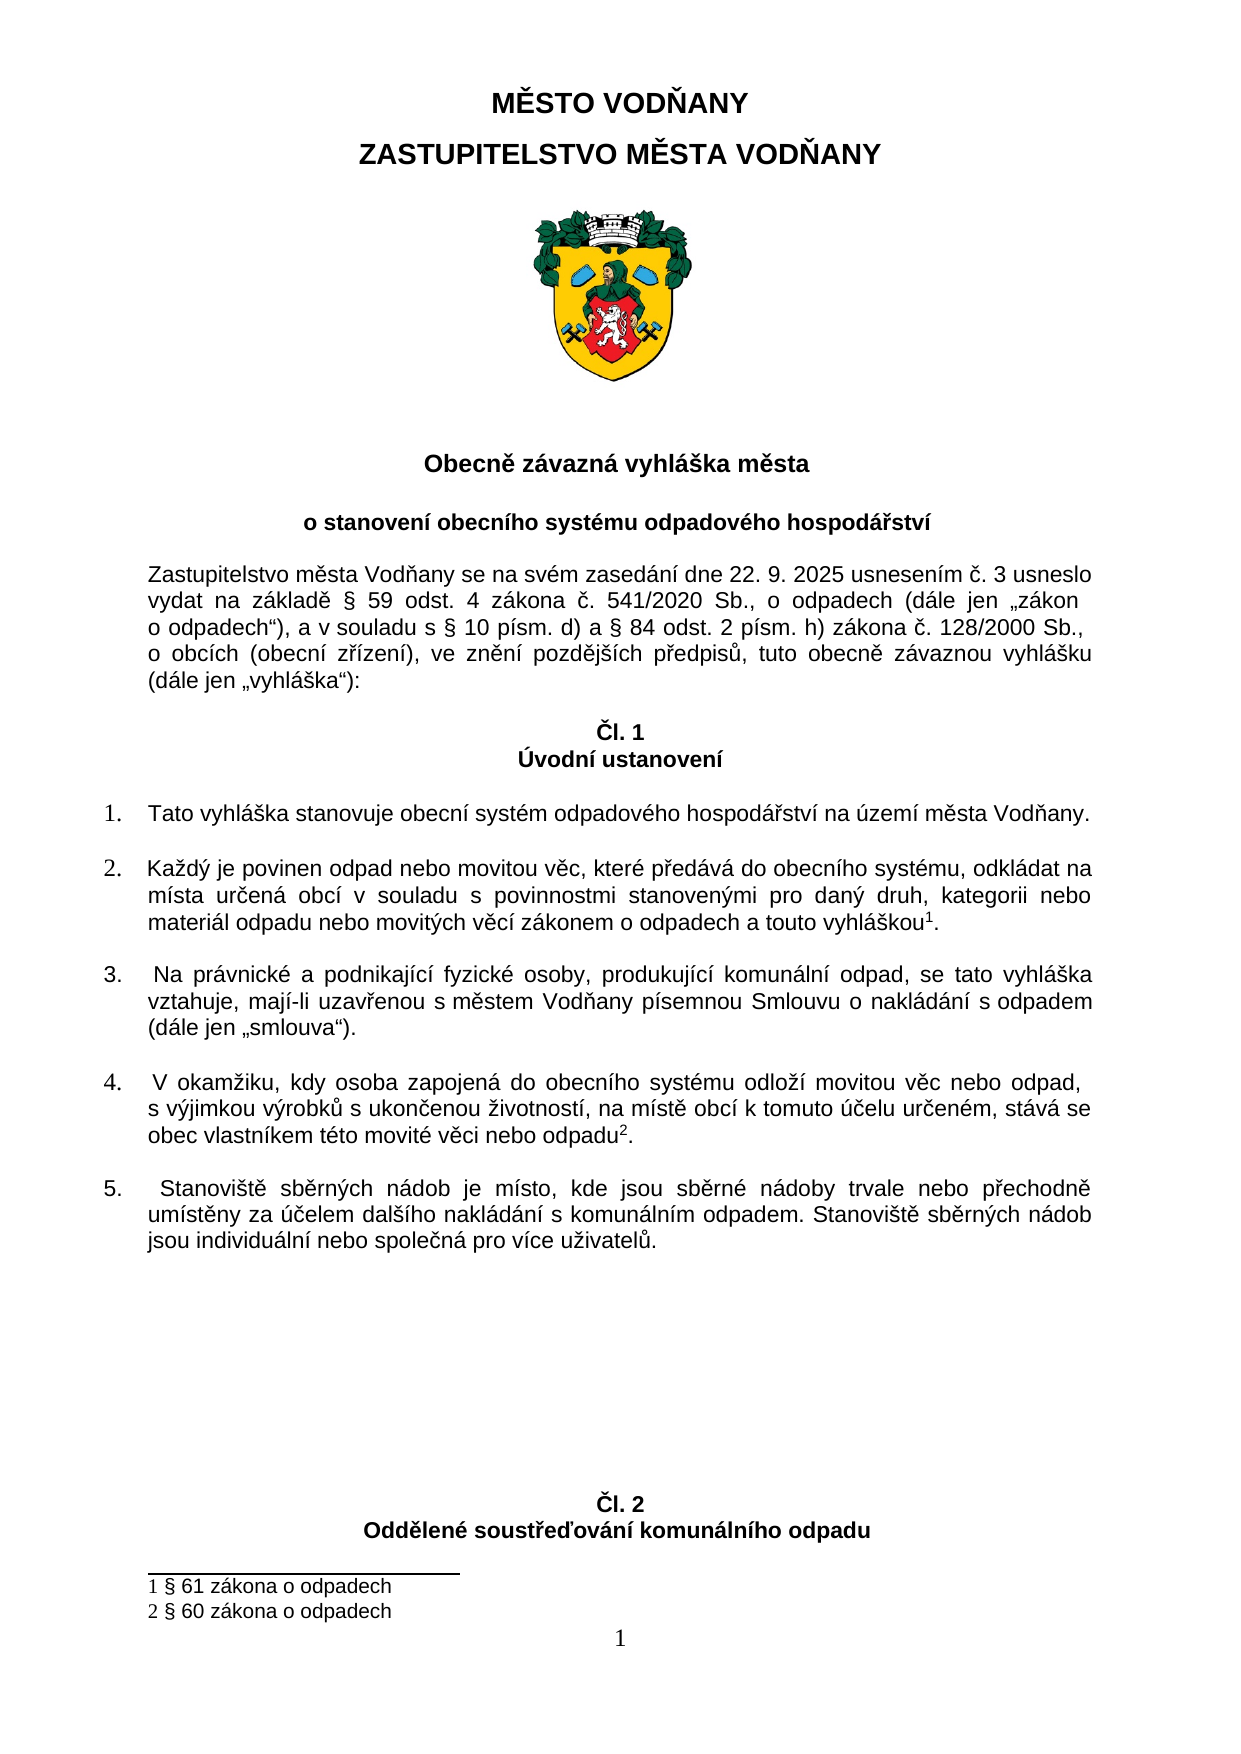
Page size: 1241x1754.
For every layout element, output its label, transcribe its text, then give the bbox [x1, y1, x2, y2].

list V okamžiku, kdy osoba zapojená do obecního systému odloží movitou věc nebo odpad, s výjimkou výrobků s ukončenou životností, na místě obcí k tomuto účelu určeném, stává se obec vlastníkem této movité věci nebo odpadu. [103, 1067, 1092, 1148]
text o stanovení obecního systému odpadového hospodářství [148, 508, 1092, 535]
list Tato vyhláška stanovuje obecní systém odpadového hospodářství na území města Vodňany. [103, 798, 1092, 827]
text Oddělené soustřeďování komunálního odpadu [148, 1517, 1092, 1543]
text Čl. 2 [148, 1491, 1092, 1517]
text Obecně závazná vyhláška města [148, 449, 1092, 478]
list Každý je povinen odpad nebo movitou věc, které předává do obecního systému, odkládat na místa určená obcí v souladu s povinnostmi stanovenými pro daný druh, kategorii nebo materiál odpadu nebo movitých věcí zákonem o odpadech a touto vyhláškou. [103, 853, 1092, 935]
subtitle Úvodní ustanovení [148, 746, 1092, 772]
text ZASTUPITELSTVO MĚSTA VODŇANY [148, 137, 1092, 171]
list § 61 zákona o odpadech [148, 1574, 1092, 1598]
list Na právnické a podnikající fyzické osoby, produkující komunální odpad, se tato vyhláška vztahuje, mají-li uzavřenou s městem Vodňany písemnou Smlouvu o nakládání s odpadem (dále jen „smlouva“). [103, 961, 1092, 1040]
list Stanoviště sběrných nádob je místo, kde jsou sběrné nádoby trvale nebo přechodně umístěny za účelem dalšího nakládání s komunálním odpadem. Stanoviště sběrných nádob jsou individuální nebo společná pro více uživatelů. [103, 1174, 1092, 1253]
list § 60 zákona o odpadech [148, 1598, 1092, 1623]
text Čl. 1 [148, 719, 1092, 746]
text MĚSTO VODŇANY [148, 86, 1092, 120]
text Zastupitelstvo města Vodňany se na svém zasedání dne 22. 9. 2025 usnesením č. 3 usneslo vydat na základě § 59 odst. 4 zákona č. 541/2020 Sb., o odpadech (dále jen „zákon o odpadech“), a v souladu s § 10 písm. d) a § 84 odst. 2 písm. h) zákona č. 128/2000 Sb., o obcích (obecní zřízení), ve znění pozdějších předpisů, tuto obecně závaznou vyhlášku (dále jen „vyhláška“): [148, 561, 1092, 693]
